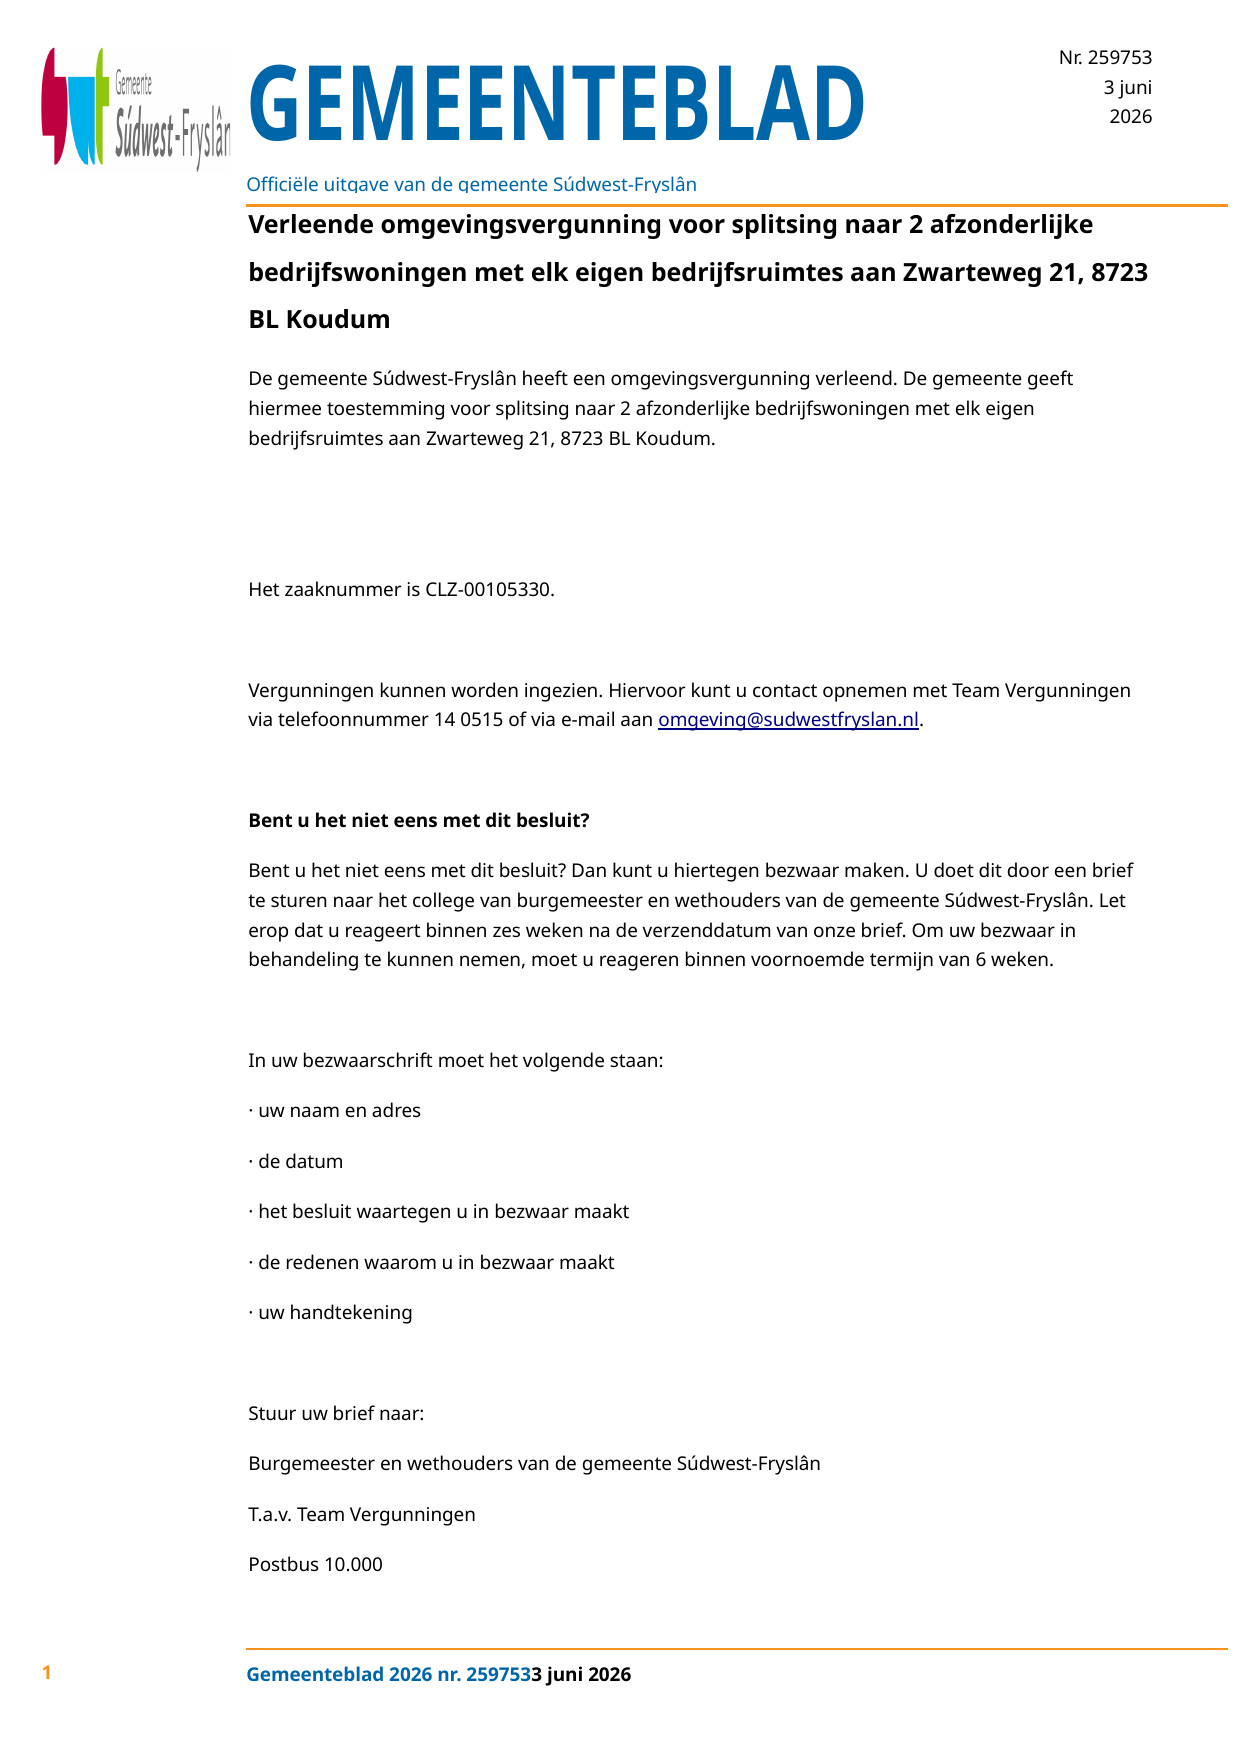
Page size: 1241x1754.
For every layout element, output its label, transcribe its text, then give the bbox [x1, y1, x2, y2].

text Postbus 10.000 [248, 1551, 1152, 1577]
text Het zaaknummer is CLZ-00105330. [248, 576, 1152, 602]
text Bent u het niet eens met dit besluit? Dan kunt u hiertegen bezwaar maken. U doet dit door een brief te sturen naar het college van burgemeester en wethouders van de gemeente Súdwest-Fryslân. Let erop dat u reageert binnen zes weken na de verzenddatum van onze brief. Om uw bezwaar in behandeling te kunnen nemen, moet u reageren binnen voornoemde termijn van 6 weken. [248, 858, 1152, 972]
picture [41, 47, 231, 172]
text Verleende omgevingsvergunning voor splitsing naar 2 afzonderlijke bedrijfswoningen met elk eigen bedrijfsruimtes aan Zwarteweg 21, 8723 BL Koudum [248, 207, 1152, 336]
text De gemeente Súdwest-Fryslân heeft een omgevingsvergunning verleend. De gemeente geeft hiermee toestemming voor splitsing naar 2 afzonderlijke bedrijfswoningen met elk eigen bedrijfsruimtes aan Zwarteweg 21, 8723 BL Koudum. [248, 366, 1152, 450]
text · de redenen waarom u in bezwaar maakt [248, 1249, 1152, 1274]
text · uw naam en adres [248, 1098, 1152, 1123]
text Stuur uw brief naar: [248, 1400, 1152, 1426]
text · uw handtekening [248, 1299, 1152, 1325]
text Vergunningen kunnen worden ingezien. Hiervoor kunt u contact opnemen met Team Vergunningen via telefoonnummer 14 0515 of via e-mail aan omgeving@sudwestfryslan.nl. [248, 677, 1152, 732]
text In uw bezwaarschrift moet het volgende staan: [248, 1047, 1152, 1073]
text Burgemeester en wethouders van de gemeente Súdwest-Fryslân [248, 1451, 1152, 1476]
text · de datum [248, 1148, 1152, 1174]
text T.a.v. Team Vergunningen [248, 1501, 1152, 1527]
text Bent u het niet eens met dit besluit? [248, 807, 1152, 833]
text · het besluit waartegen u in bezwaar maakt [248, 1198, 1152, 1224]
